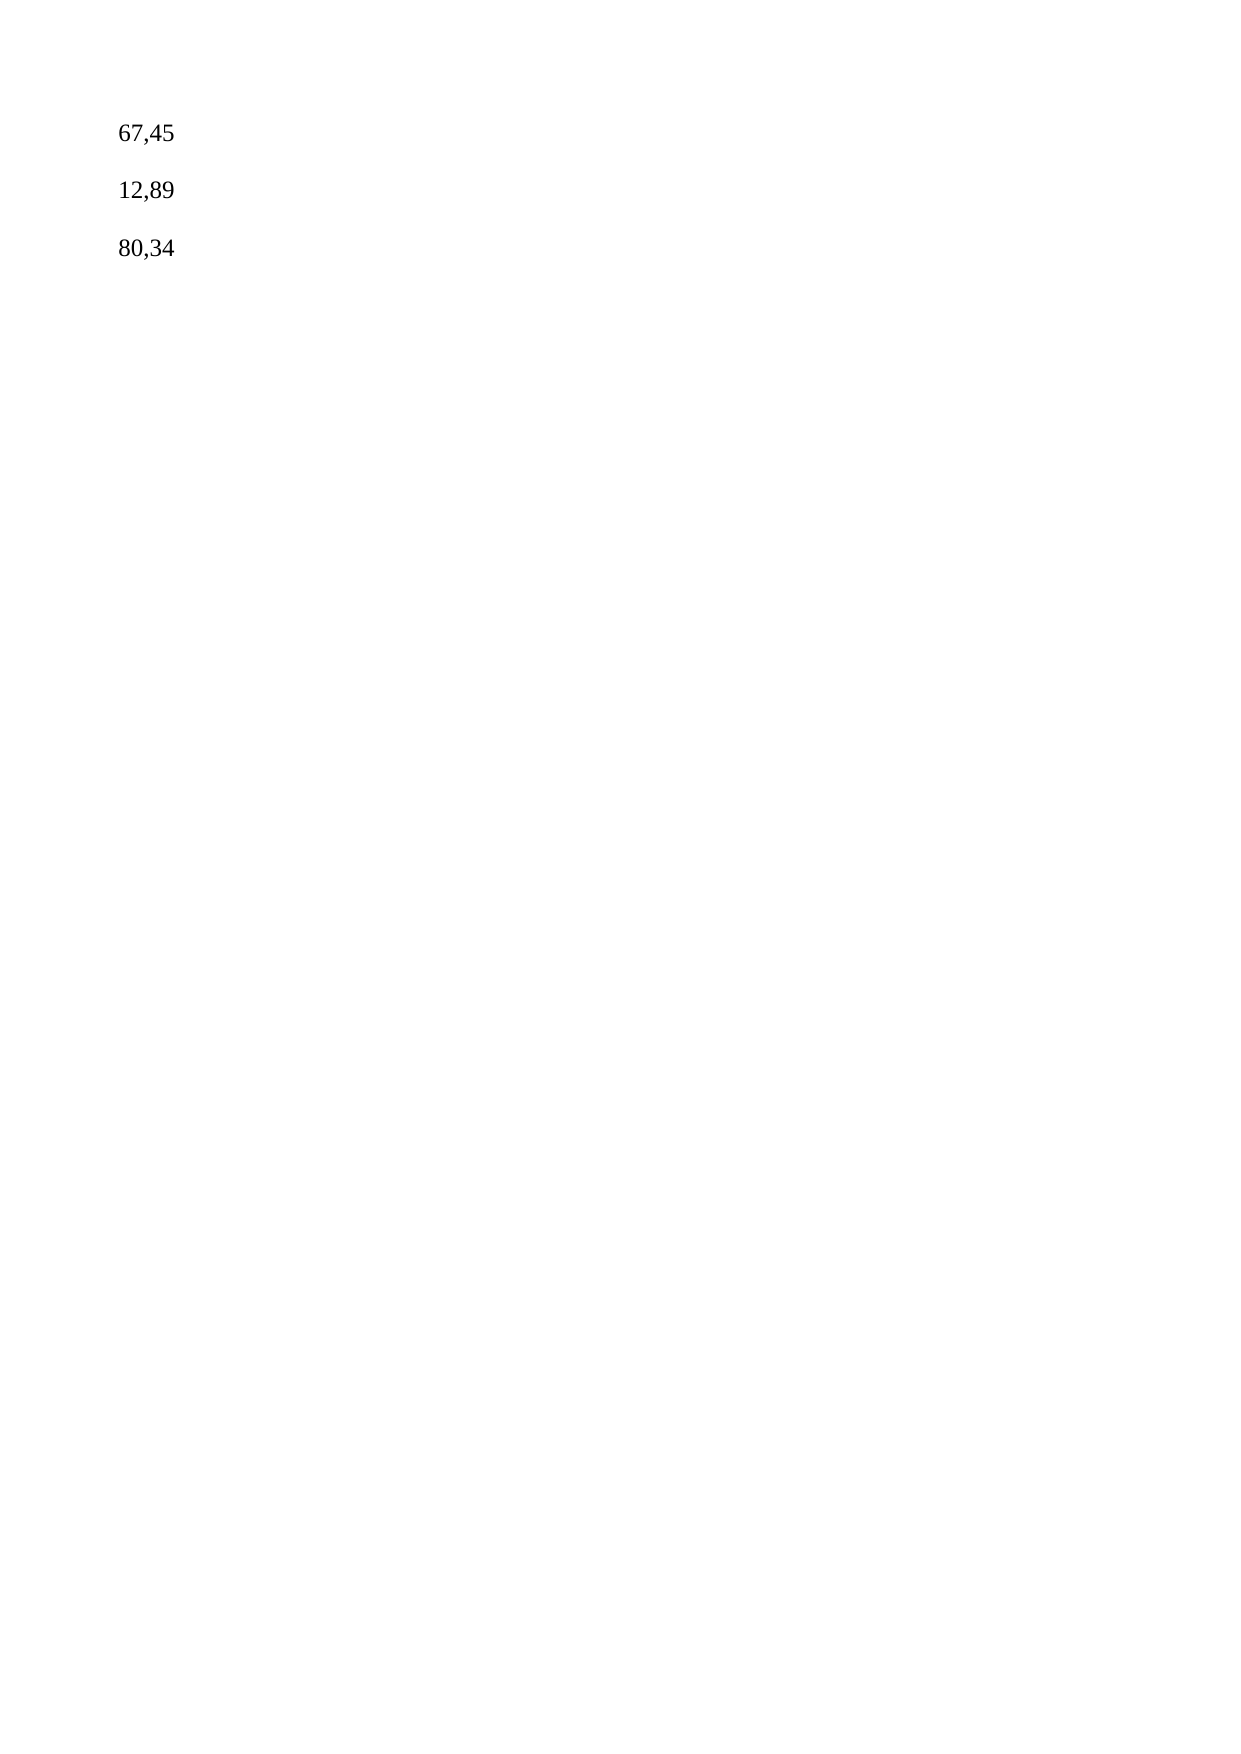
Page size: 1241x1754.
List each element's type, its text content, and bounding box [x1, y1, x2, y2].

text 80,34 [118, 233, 1122, 262]
text 67,45 [118, 118, 1122, 147]
text 12,89 [118, 176, 1122, 204]
